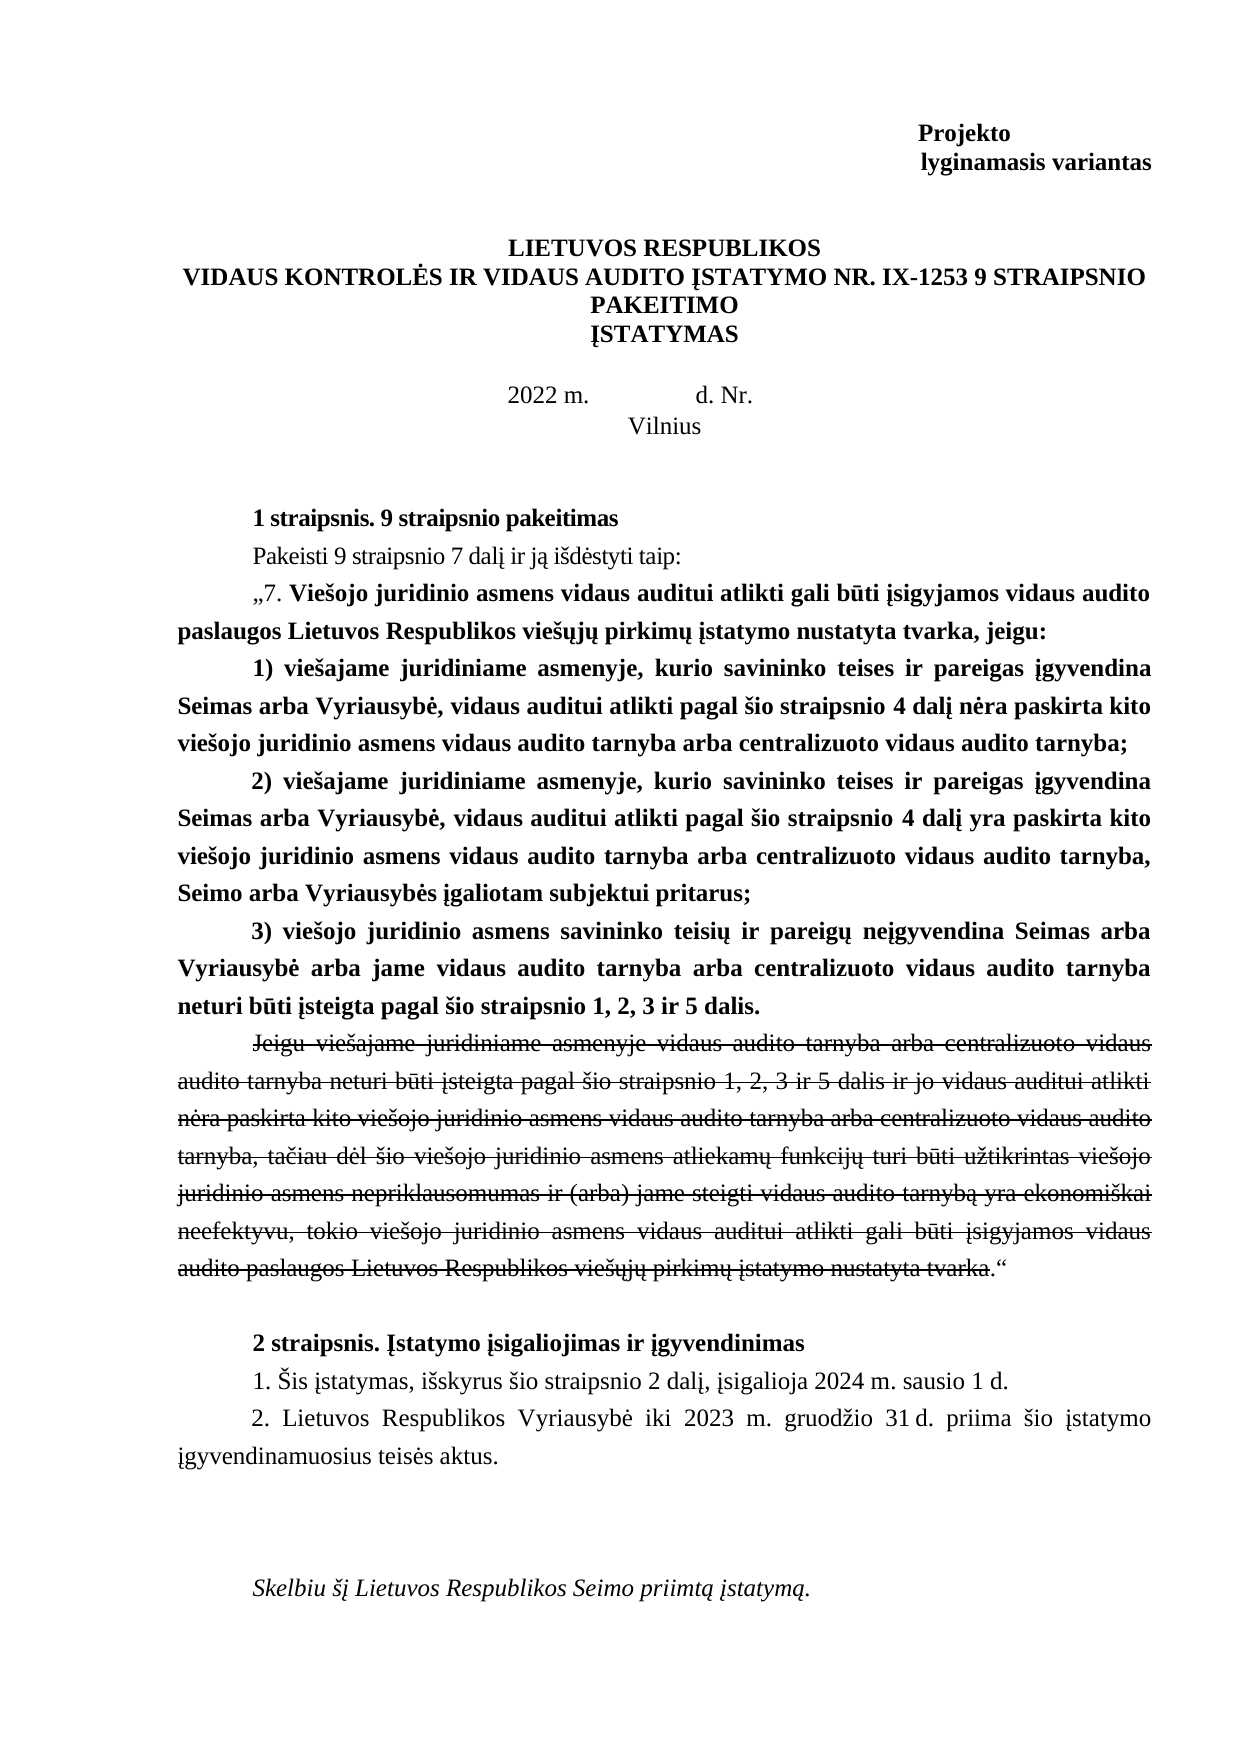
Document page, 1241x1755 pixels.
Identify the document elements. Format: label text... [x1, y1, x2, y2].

text 2022 m. d. Nr. [177, 377, 1152, 411]
text 2. Lietuvos Respublikos Vyriausybė iki 2023 m. gruodžio 31 d. priima šio įstatymo įgyvendinamuosius teisės aktus. [177, 1395, 1152, 1470]
text Jeigu viešajame juridiniame asmenyje vidaus audito tarnyba arba centralizuoto vidaus audito tarnyba neturi būti įsteigta pagal šio straipsnio 1, 2, 3 ir 5 dalis ir jo vidaus auditui atlikti nėra paskirta kito viešojo juridinio asmens vidaus audito tarnyba arba centralizuoto vidaus audito tarnyba, tačiau dėl šio viešojo juridinio asmens atliekamų funkcijų turi būti užtikrintas viešojo juridinio asmens nepriklausomumas ir (arba) jame steigti vidaus audito tarnybą yra ekonomiškai neefektyvu, tokio viešojo juridinio asmens vidaus auditui atlikti gali būti įsigyjamos vidaus audito paslaugos Lietuvos Respublikos viešųjų pirkimų įstatymo nustatyta tvarka.“ [177, 1233, 1152, 1282]
text 3) viešojo juridinio asmens savininko teisių ir pareigų neįgyvendina Seimas arba Vyriausybė arba jame vidaus audito tarnyba arba centralizuoto vidaus audito tarnyba neturi būti įsteigta pagal šio straipsnio 1, 2, 3 ir 5 dalis. [177, 907, 1152, 1020]
text 2 straipsnis. Įstatymo įsigaliojimas ir įgyvendinimas [177, 1320, 1152, 1357]
text Jeigu viešajame juridiniame asmenyje vidaus audito tarnyba arba centralizuoto vidaus audito tarnyba neturi būti įsteigta pagal šio straipsnio 1, 2, 3 ir 5 dalis ir jo vidaus auditui atlikti nėra paskirta kito viešojo juridinio asmens vidaus audito tarnyba arba centralizuoto vidaus audito tarnyba, tačiau dėl šio viešojo juridinio asmens atliekamų funkcijų turi būti užtikrintas viešojo juridinio asmens nepriklausomumas ir (arba) jame steigti vidaus audito tarnybą yra ekonomiškai neefektyvu, tokio viešojo juridinio asmens vidaus auditui atlikti gali būti įsigyjamos vidaus audito paslaugos Lietuvos Respublikos viešųjų pirkimų įstatymo nustatyta tvarka.“ [177, 1196, 1152, 1232]
text Skelbiu šį Lietuvos Respublikos Seimo priimtą įstatymą. [177, 1573, 1152, 1602]
text 1 straipsnis. 9 straipsnio pakeitimas [177, 495, 1152, 532]
text Jeigu viešajame juridiniame asmenyje vidaus audito tarnyba arba centralizuoto vidaus audito tarnyba neturi būti įsteigta pagal šio straipsnio 1, 2, 3 ir 5 dalis ir jo vidaus auditui atlikti nėra paskirta kito viešojo juridinio asmens vidaus audito tarnyba arba centralizuoto vidaus audito tarnyba, tačiau dėl šio viešojo juridinio asmens atliekamų funkcijų turi būti užtikrintas viešojo juridinio asmens nepriklausomumas ir (arba) jame steigti vidaus audito tarnybą yra ekonomiškai neefektyvu, tokio viešojo juridinio asmens vidaus auditui atlikti gali būti įsigyjamos vidaus audito paslaugos Lietuvos Respublikos viešųjų pirkimų įstatymo nustatyta tvarka.“ [177, 1020, 1152, 1119]
text Vilnius [177, 411, 1152, 440]
text „7. Viešojo juridinio asmens vidaus auditui atlikti gali būti įsigyjamos vidaus audito paslaugos Lietuvos Respublikos viešųjų pirkimų įstatymo nustatyta tvarka, jeigu: [177, 570, 1152, 645]
text Projekto [702, 118, 1152, 147]
text 2) viešajame juridiniame asmenyje, kurio savininko teises ir pareigas įgyvendina Seimas arba Vyriausybė, vidaus auditui atlikti pagal šio straipsnio 4 dalį yra paskirta kito viešojo juridinio asmens vidaus audito tarnyba arba centralizuoto vidaus audito tarnyba, Seimo arba Vyriausybės įgaliotam subjektui pritarus; [177, 757, 1152, 907]
text Vidaus kontrolės ir vidaus audito įstatymo Nr. IX-1253 9 straipsniO pakeitimo [177, 262, 1152, 319]
text LIETUVOS RESPUBLIKOS [177, 233, 1152, 262]
text 1. Šis įstatymas, išskyrus šio straipsnio 2 dalį, įsigalioja 2024 m. sausio 1 d. [177, 1357, 1152, 1395]
text Jeigu viešajame juridiniame asmenyje vidaus audito tarnyba arba centralizuoto vidaus audito tarnyba neturi būti įsteigta pagal šio straipsnio 1, 2, 3 ir 5 dalis ir jo vidaus auditui atlikti nėra paskirta kito viešojo juridinio asmens vidaus audito tarnyba arba centralizuoto vidaus audito tarnyba, tačiau dėl šio viešojo juridinio asmens atliekamų funkcijų turi būti užtikrintas viešojo juridinio asmens nepriklausomumas ir (arba) jame steigti vidaus audito tarnybą yra ekonomiškai neefektyvu, tokio viešojo juridinio asmens vidaus auditui atlikti gali būti įsigyjamos vidaus audito paslaugos Lietuvos Respublikos viešųjų pirkimų įstatymo nustatyta tvarka.“ [177, 1120, 1152, 1157]
text 1) viešajame juridiniame asmenyje, kurio savininko teises ir pareigas įgyvendina Seimas arba Vyriausybė, vidaus auditui atlikti pagal šio straipsnio 4 dalį nėra paskirta kito viešojo juridinio asmens vidaus audito tarnyba arba centralizuoto vidaus audito tarnyba; [177, 645, 1152, 757]
text įstatymAS [177, 319, 1152, 348]
text Jeigu viešajame juridiniame asmenyje vidaus audito tarnyba arba centralizuoto vidaus audito tarnyba neturi būti įsteigta pagal šio straipsnio 1, 2, 3 ir 5 dalis ir jo vidaus auditui atlikti nėra paskirta kito viešojo juridinio asmens vidaus audito tarnyba arba centralizuoto vidaus audito tarnyba, tačiau dėl šio viešojo juridinio asmens atliekamų funkcijų turi būti užtikrintas viešojo juridinio asmens nepriklausomumas ir (arba) jame steigti vidaus audito tarnybą yra ekonomiškai neefektyvu, tokio viešojo juridinio asmens vidaus auditui atlikti gali būti įsigyjamos vidaus audito paslaugos Lietuvos Respublikos viešųjų pirkimų įstatymo nustatyta tvarka.“ [177, 1158, 1152, 1194]
text lyginamasis variantas [177, 147, 1152, 176]
text Pakeisti 9 straipsnio 7 dalį ir ją išdėstyti taip: [177, 532, 1152, 570]
